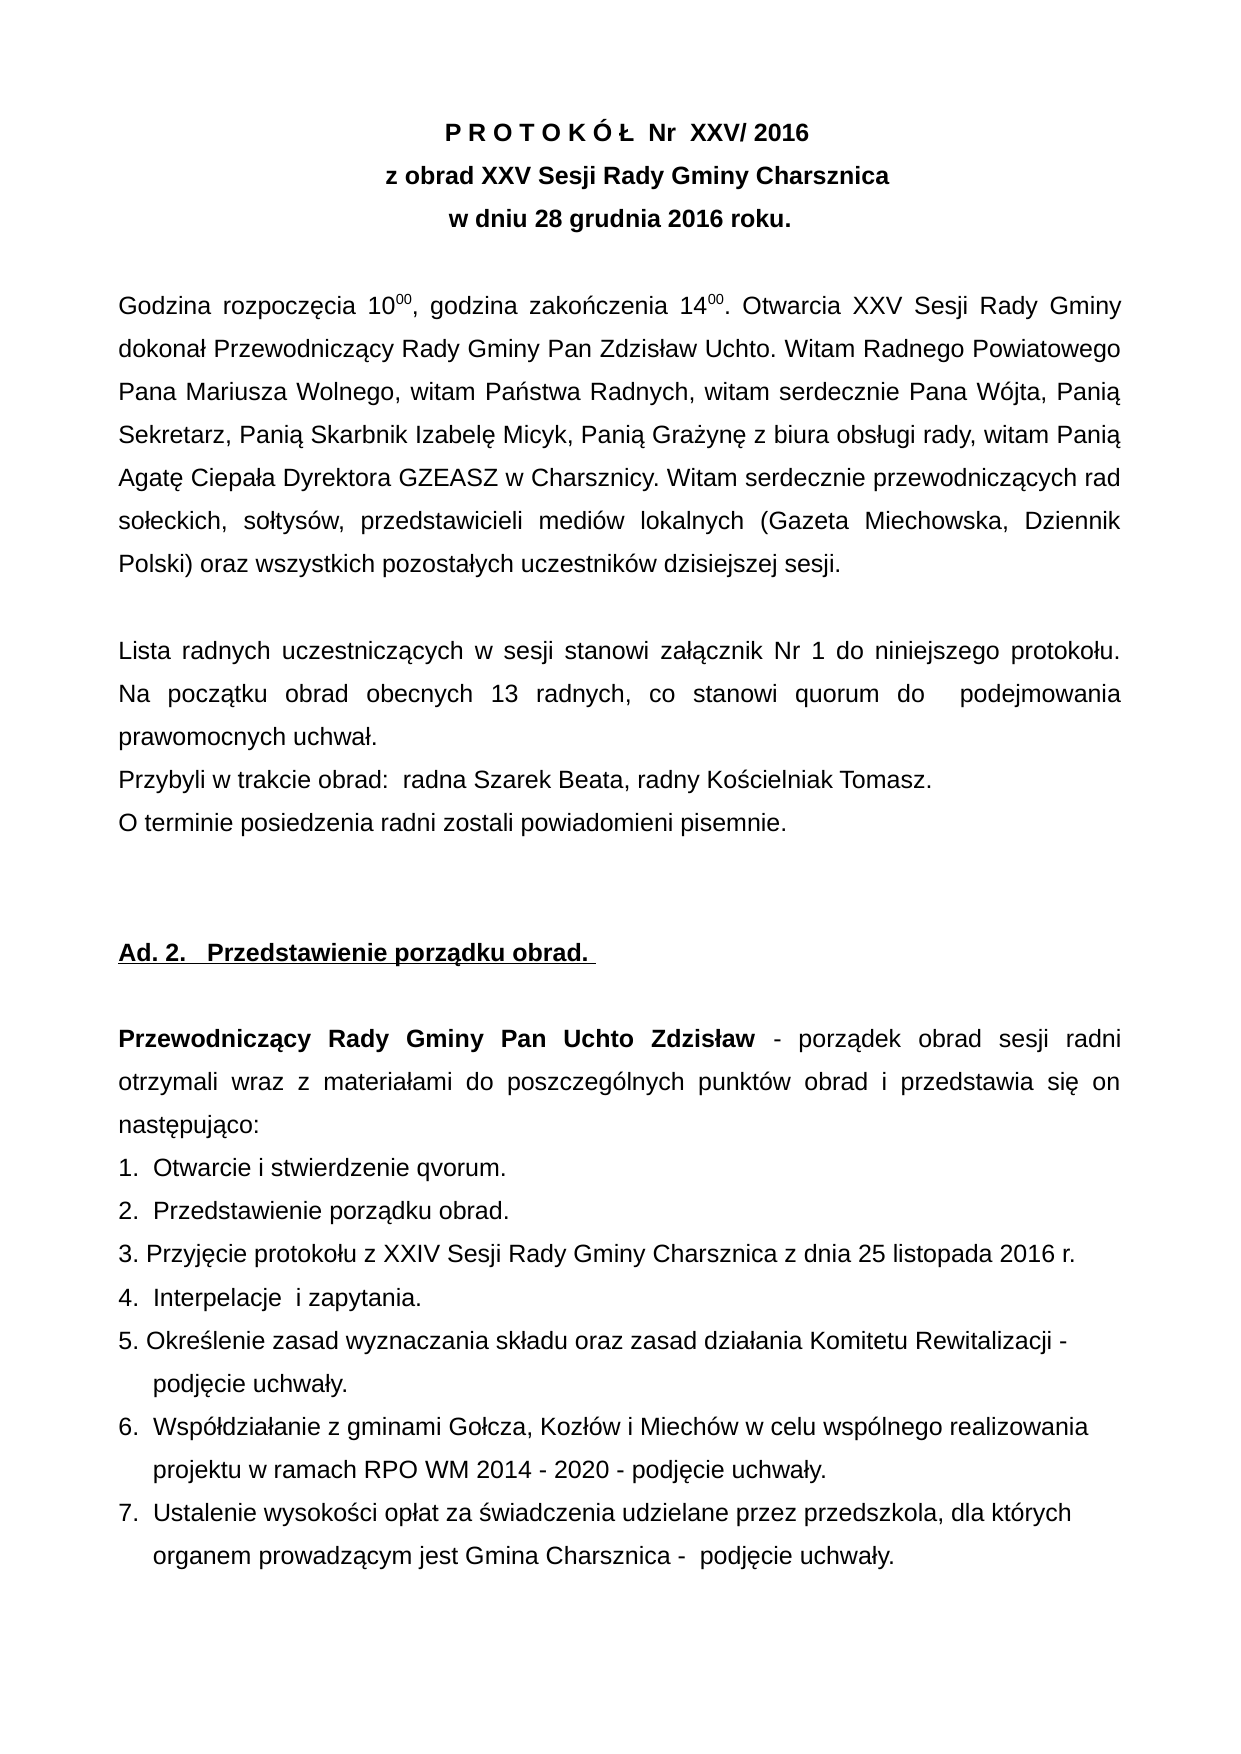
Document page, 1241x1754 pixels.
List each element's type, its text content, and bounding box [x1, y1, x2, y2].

text 7. Ustalenie wysokości opłat za świadczenia udzielane przez przedszkola, dla których [118, 1498, 1122, 1527]
text 6. Współdziałanie z gminami Gołcza, Kozłów i Miechów w celu wspólnego realizowania [118, 1412, 1122, 1441]
text 5. Określenie zasad wyznaczania składu oraz zasad działania Komitetu Rewitalizacji - [118, 1326, 1122, 1354]
text 3. Przyjęcie protokołu z XXIV Sesji Rady Gminy Charsznica z dnia 25 listopada 2016 r. [118, 1239, 1122, 1268]
text O terminie posiedzenia radni zostali powiadomieni pisemnie. [118, 808, 1122, 837]
text projektu w ramach RPO WM 2014 - 2020 - podjęcie uchwały. [118, 1455, 1122, 1484]
text z obrad XXV Sesji Rady Gminy Charsznica [118, 161, 1122, 190]
text podjęcie uchwały. [118, 1369, 1122, 1397]
text organem prowadzącym jest Gmina Charsznica - podjęcie uchwały. [118, 1541, 1122, 1570]
text Przewodniczący Rady Gminy Pan Uchto Zdzisław - porządek obrad sesji radni otrzymali wraz z materiałami do poszczególnych punktów obrad i przedstawia się on następująco: [118, 1024, 1122, 1139]
text Lista radnych uczestniczących w sesji stanowi załącznik Nr 1 do niniejszego protokołu. Na początku obrad obecnych 13 radnych, co stanowi quorum do podejmowania prawomocnych uchwał. [118, 636, 1122, 751]
text 4. Interpelacje i zapytania. [118, 1282, 1122, 1311]
text 2. Przedstawienie porządku obrad. [118, 1196, 1122, 1225]
text Przybyli w trakcie obrad: radna Szarek Beata, radny Kościelniak Tomasz. [118, 765, 1122, 794]
text Ad. 2. Przedstawienie porządku obrad. [118, 937, 1122, 966]
text 1. Otwarcie i stwierdzenie qvorum. [118, 1153, 1122, 1182]
text Godzina rozpoczęcia 1000, godzina zakończenia 1400. Otwarcia XXV Sesji Rady Gminy dokonał Przewodniczący Rady Gminy Pan Zdzisław Uchto. Witam Radnego Powiatowego Pana Mariusza Wolnego, witam Państwa Radnych, witam serdecznie Pana Wójta, Panią Sekretarz, Panią Skarbnik Izabelę Micyk, Panią Grażynę z biura obsługi rady, witam Panią Agatę Ciepała Dyrektora GZEASZ w Charsznicy. Witam serdecznie przewodniczących rad sołeckich, sołtysów, przedstawicieli mediów lokalnych (Gazeta Miechowska, Dziennik Polski) oraz wszystkich pozostałych uczestników dzisiejszej sesji. [118, 291, 1122, 578]
text w dniu 28 grudnia 2016 roku. [118, 204, 1122, 233]
text P R O T O K Ó Ł Nr XXV/ 2016 [118, 118, 1122, 147]
